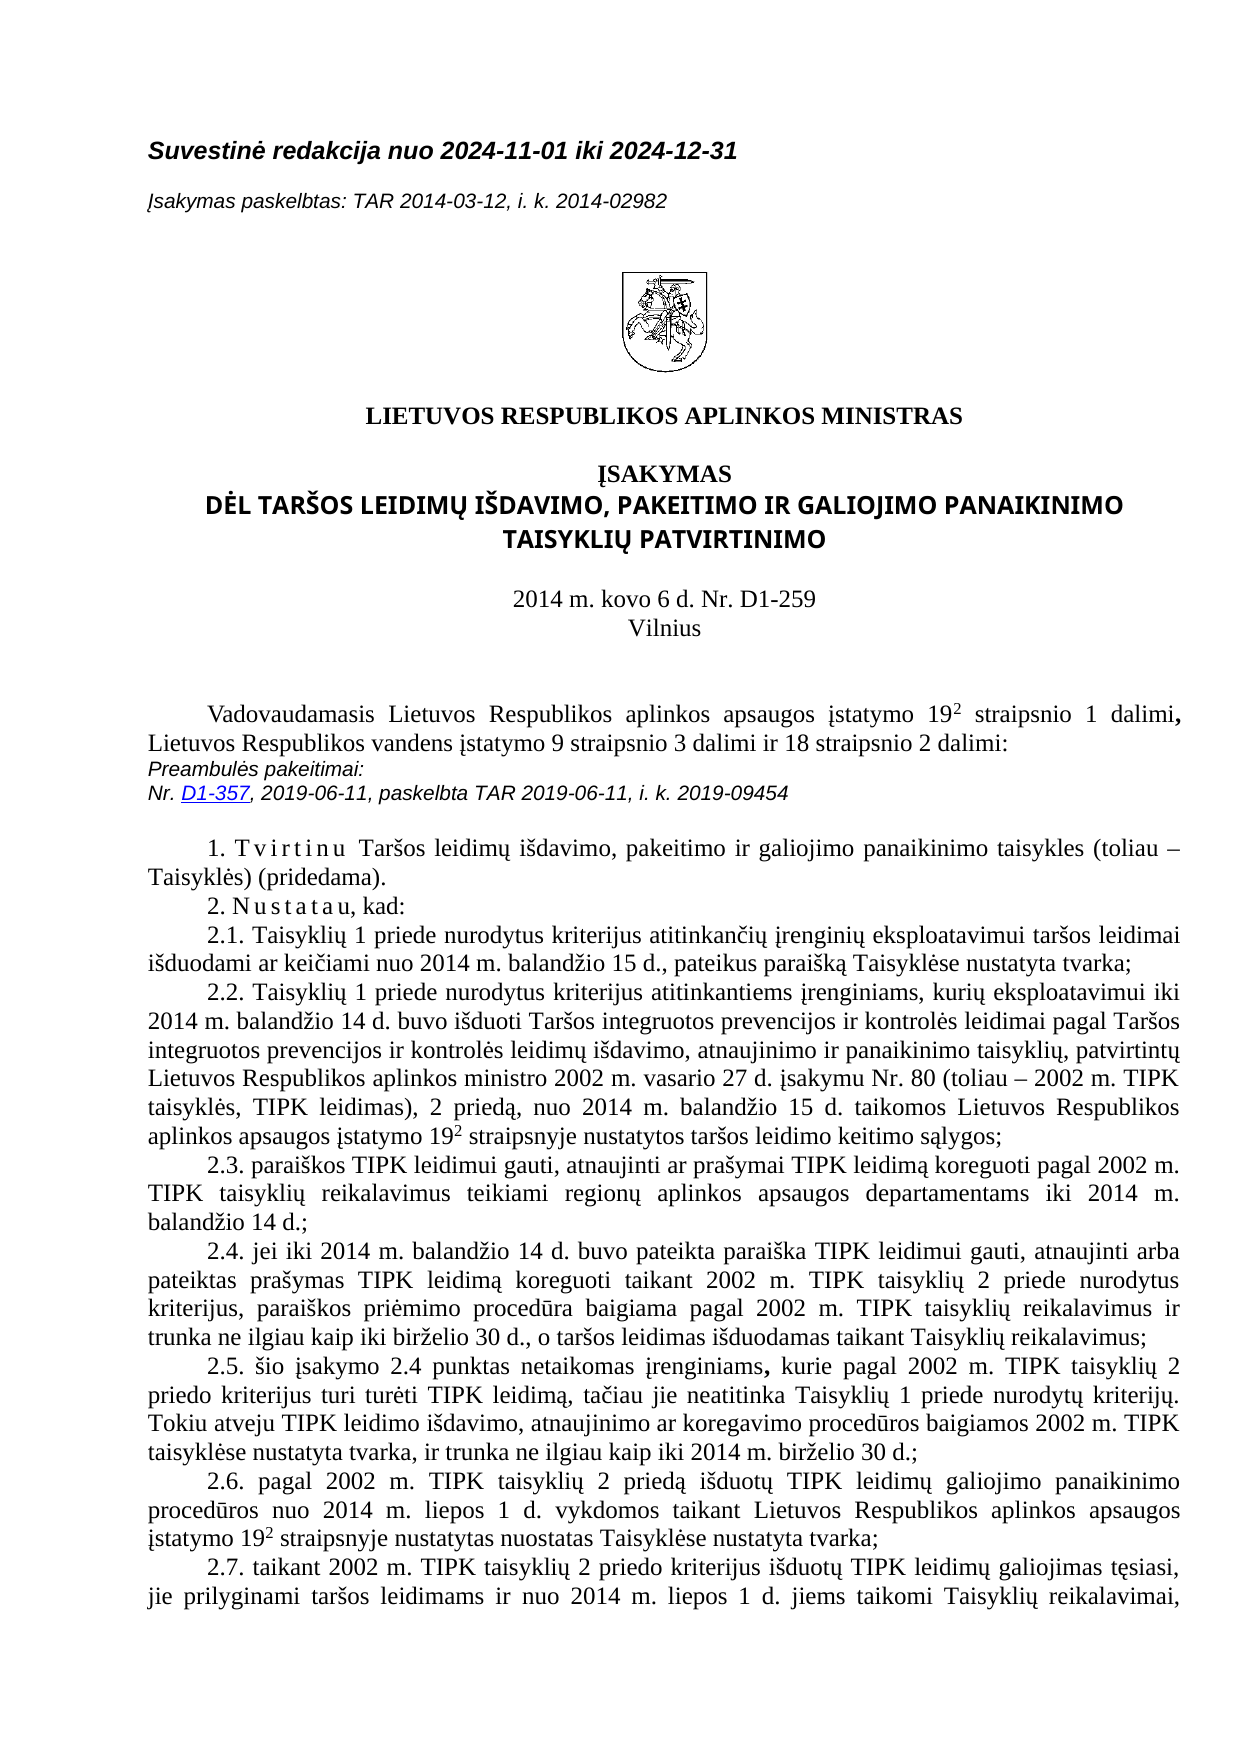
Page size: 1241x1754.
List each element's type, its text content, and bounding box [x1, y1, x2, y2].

text Nr. D1-357, 2019-06-11, paskelbta TAR 2019-06-11, i. k. 2019-09454 [148, 781, 1181, 805]
text Įsakymas paskelbtas: TAR 2014-03-12, i. k. 2014-02982 [148, 188, 1181, 212]
text DĖL Taršos leidimų išdavimo, pakeitimo ir galiojimo panaikinimo taisyklIŲ PATVIRTINIMO [148, 487, 1181, 556]
text 2.2. Taisyklių 1 priede nurodytus kriterijus atitinkantiems įrenginiams, kurių eksploatavimui iki 2014 m. balandžio 14 d. buvo išduoti Taršos integruotos prevencijos ir kontrolės leidimai pagal Taršos integruotos prevencijos ir kontrolės leidimų išdavimo, atnaujinimo ir panaikinimo taisyklių, patvirtintų Lietuvos Respublikos aplinkos ministro 2002 m. vasario 27 d. įsakymu Nr. 80 (toliau – 2002 m. TIPK taisyklės, TIPK leidimas), 2 priedą, nuo 2014 m. balandžio 15 d. taikomos Lietuvos Respublikos aplinkos apsaugos įstatymo 192 straipsnyje nustatytos taršos leidimo keitimo sąlygos; [148, 977, 1181, 1150]
text 1. Tvirtinu Taršos leidimų išdavimo, pakeitimo ir galiojimo panaikinimo taisykles (toliau – Taisyklės) (pridedama). [148, 833, 1181, 891]
text 2.4. jei iki 2014 m. balandžio 14 d. buvo pateikta paraiška TIPK leidimui gauti, atnaujinti arba pateiktas prašymas TIPK leidimą koreguoti taikant 2002 m. TIPK taisyklių 2 priede nurodytus kriterijus, paraiškos priėmimo procedūra baigiama pagal 2002 m. TIPK taisyklių reikalavimus ir trunka ne ilgiau kaip iki birželio 30 d., o taršos leidimas išduodamas taikant Taisyklių reikalavimus; [148, 1236, 1181, 1351]
text Preambulės pakeitimai: [148, 757, 1181, 781]
text 2014 m. kovo 6 d. Nr. D1-259 [148, 584, 1181, 613]
text 2.1. Taisyklių 1 priede nurodytus kriterijus atitinkančių įrenginių eksploatavimui taršos leidimai išduodami ar keičiami nuo 2014 m. balandžio 15 d., pateikus paraišką Taisyklėse nustatyta tvarka; [148, 920, 1181, 977]
text Vilnius [148, 613, 1181, 642]
text 2.3. paraiškos TIPK leidimui gauti, atnaujinti ar prašymai TIPK leidimą koreguoti pagal 2002 m. TIPK taisyklių reikalavimus teikiami regionų aplinkos apsaugos departamentams iki 2014 m. balandžio 14 d.; [148, 1150, 1181, 1236]
text 2.7. taikant 2002 m. TIPK taisyklių 2 priedo kriterijus išduotų TIPK leidimų galiojimas tęsiasi, jie prilyginami taršos leidimams ir nuo 2014 m. liepos 1 d. jiems taikomi Taisyklių reikalavimai, [148, 1552, 1181, 1610]
text Vadovaudamasis Lietuvos Respublikos aplinkos apsaugos įstatymo 192 straipsnio 1 dalimi, Lietuvos Respublikos vandens įstatymo 9 straipsnio 3 dalimi ir 18 straipsnio 2 dalimi: [148, 699, 1181, 757]
text 2.6. pagal 2002 m. TIPK taisyklių 2 priedą išduotų TIPK leidimų galiojimo panaikinimo procedūros nuo 2014 m. liepos 1 d. vykdomos taikant Lietuvos Respublikos aplinkos apsaugos įstatymo 192 straipsnyje nustatytas nuostatas Taisyklėse nustatyta tvarka; [148, 1466, 1181, 1552]
text 2. Nustatau, kad: [148, 891, 1181, 920]
text LIETUVOS RESPUBLIKOS APLINKOS MINISTRAS [148, 401, 1181, 430]
text 2.5. šio įsakymo 2.4 punktas netaikomas įrenginiams, kurie pagal 2002 m. TIPK taisyklių 2 priedo kriterijus turi turėti TIPK leidimą, tačiau jie neatitinka Taisyklių 1 priede nurodytų kriterijų. Tokiu atveju TIPK leidimo išdavimo, atnaujinimo ar koregavimo procedūros baigiamos 2002 m. TIPK taisyklėse nustatyta tvarka, ir trunka ne ilgiau kaip iki 2014 m. birželio 30 d.; [148, 1351, 1181, 1466]
text Suvestinė redakcija nuo 2024-11-01 iki 2024-12-31 [148, 136, 1181, 164]
text ĮSAKYMAS [148, 459, 1181, 487]
